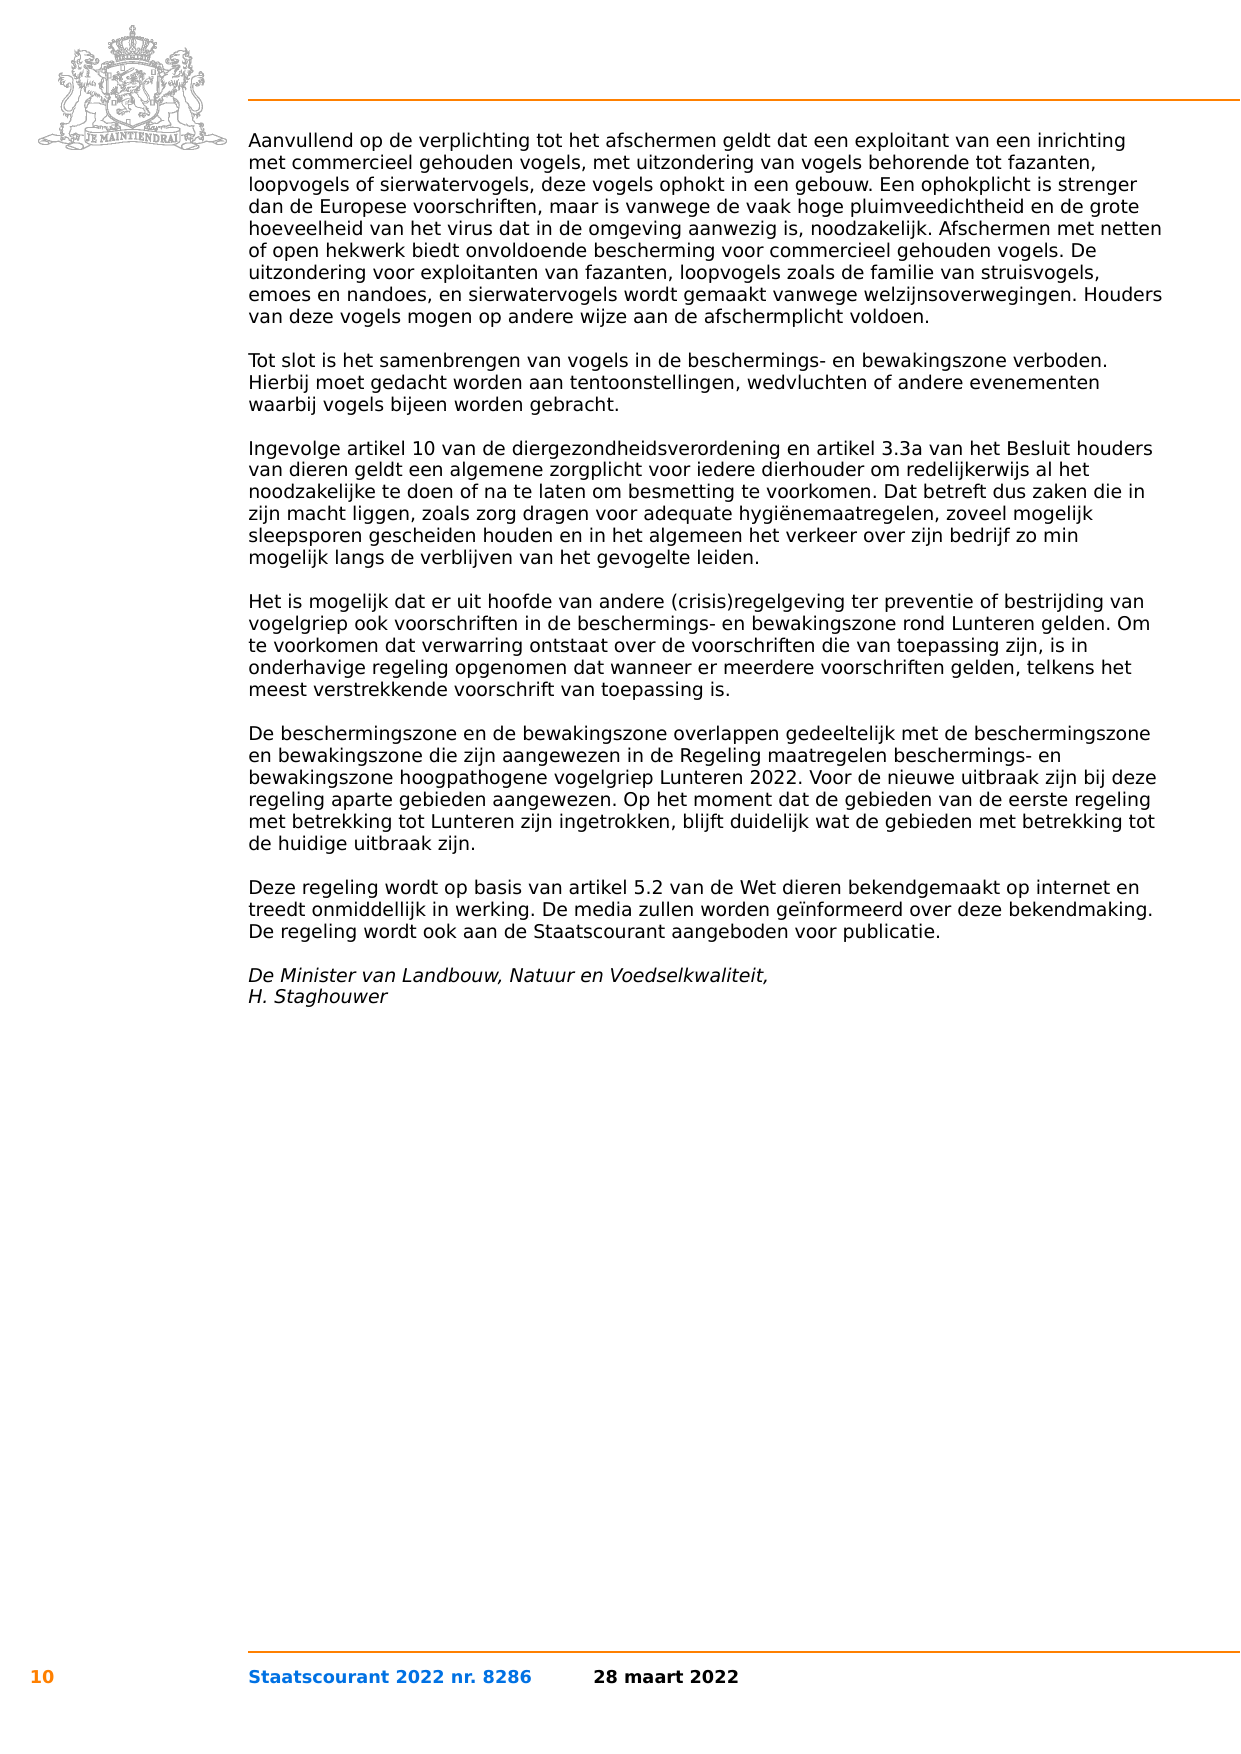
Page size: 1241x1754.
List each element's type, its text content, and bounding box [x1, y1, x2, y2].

text Ingevolge artikel 10 van de diergezondheidsverordening en artikel 3.3a van het Besluit houders van dieren geldt een algemene zorgplicht voor iedere dierhouder om redelijkerwijs al het noodzakelijke te doen of na te laten om besmetting te voorkomen. Dat betreft dus zaken die in zijn macht liggen, zoals zorg dragen voor adequate hygiënemaatregelen, zoveel mogelijk sleepsporen gescheiden houden en in het algemeen het verkeer over zijn bedrijf zo min mogelijk langs de verblijven van het gevogelte leiden. [248, 437, 1163, 569]
text Het is mogelijk dat er uit hoofde van andere (crisis)regelgeving ter preventie of bestrijding van vogelgriep ook voorschriften in de beschermings- en bewakingszone rond Lunteren gelden. Om te voorkomen dat verwarring ontstaat over de voorschriften die van toepassing zijn, is in onderhavige regeling opgenomen dat wanneer er meerdere voorschriften gelden, telkens het meest verstrekkende voorschrift van toepassing is. [248, 591, 1163, 701]
text Tot slot is het samenbrengen van vogels in de beschermings- en bewakingszone verboden. Hierbij moet gedacht worden aan tentoonstellingen, wedvluchten of andere evenementen waarbij vogels bijeen worden gebracht. [248, 349, 1163, 416]
text Deze regeling wordt op basis van artikel 5.2 van de Wet dieren bekendgemaakt op internet en treedt onmiddellijk in werking. De media zullen worden geïnformeerd over deze bekendmaking. De regeling wordt ook aan de Staatscourant aangeboden voor publicatie. [248, 877, 1163, 943]
text De Minister van Landbouw, Natuur en Voedselkwaliteit, H. Staghouwer [248, 964, 1163, 1008]
text De beschermingszone en de bewakingszone overlappen gedeeltelijk met de beschermingszone en bewakingszone die zijn aangewezen in de Regeling maatregelen beschermings- en bewakingszone hoogpathogene vogelgriep Lunteren 2022. Voor de nieuwe uitbraak zijn bij deze regeling aparte gebieden aangewezen. Op het moment dat de gebieden van de eerste regeling met betrekking tot Lunteren zijn ingetrokken, blijft duidelijk wat de gebieden met betrekking tot de huidige uitbraak zijn. [248, 723, 1163, 855]
picture [38, 25, 227, 150]
text Aanvullend op de verplichting tot het afschermen geldt dat een exploitant van een inrichting met commercieel gehouden vogels, met uitzondering van vogels behorende tot fazanten, loopvogels of sierwatervogels, deze vogels ophokt in een gebouw. Een ophokplicht is strenger dan de Europese voorschriften, maar is vanwege de vaak hoge pluimveedichtheid en de grote hoeveelheid van het virus dat in de omgeving aanwezig is, noodzakelijk. Afschermen met netten of open hekwerk biedt onvoldoende bescherming voor commercieel gehouden vogels. De uitzondering voor exploitanten van fazanten, loopvogels zoals de familie van struisvogels, emoes en nandoes, en sierwatervogels wordt gemaakt vanwege welzijnsoverwegingen. Houders van deze vogels mogen op andere wijze aan de afschermplicht voldoen. [248, 130, 1163, 328]
